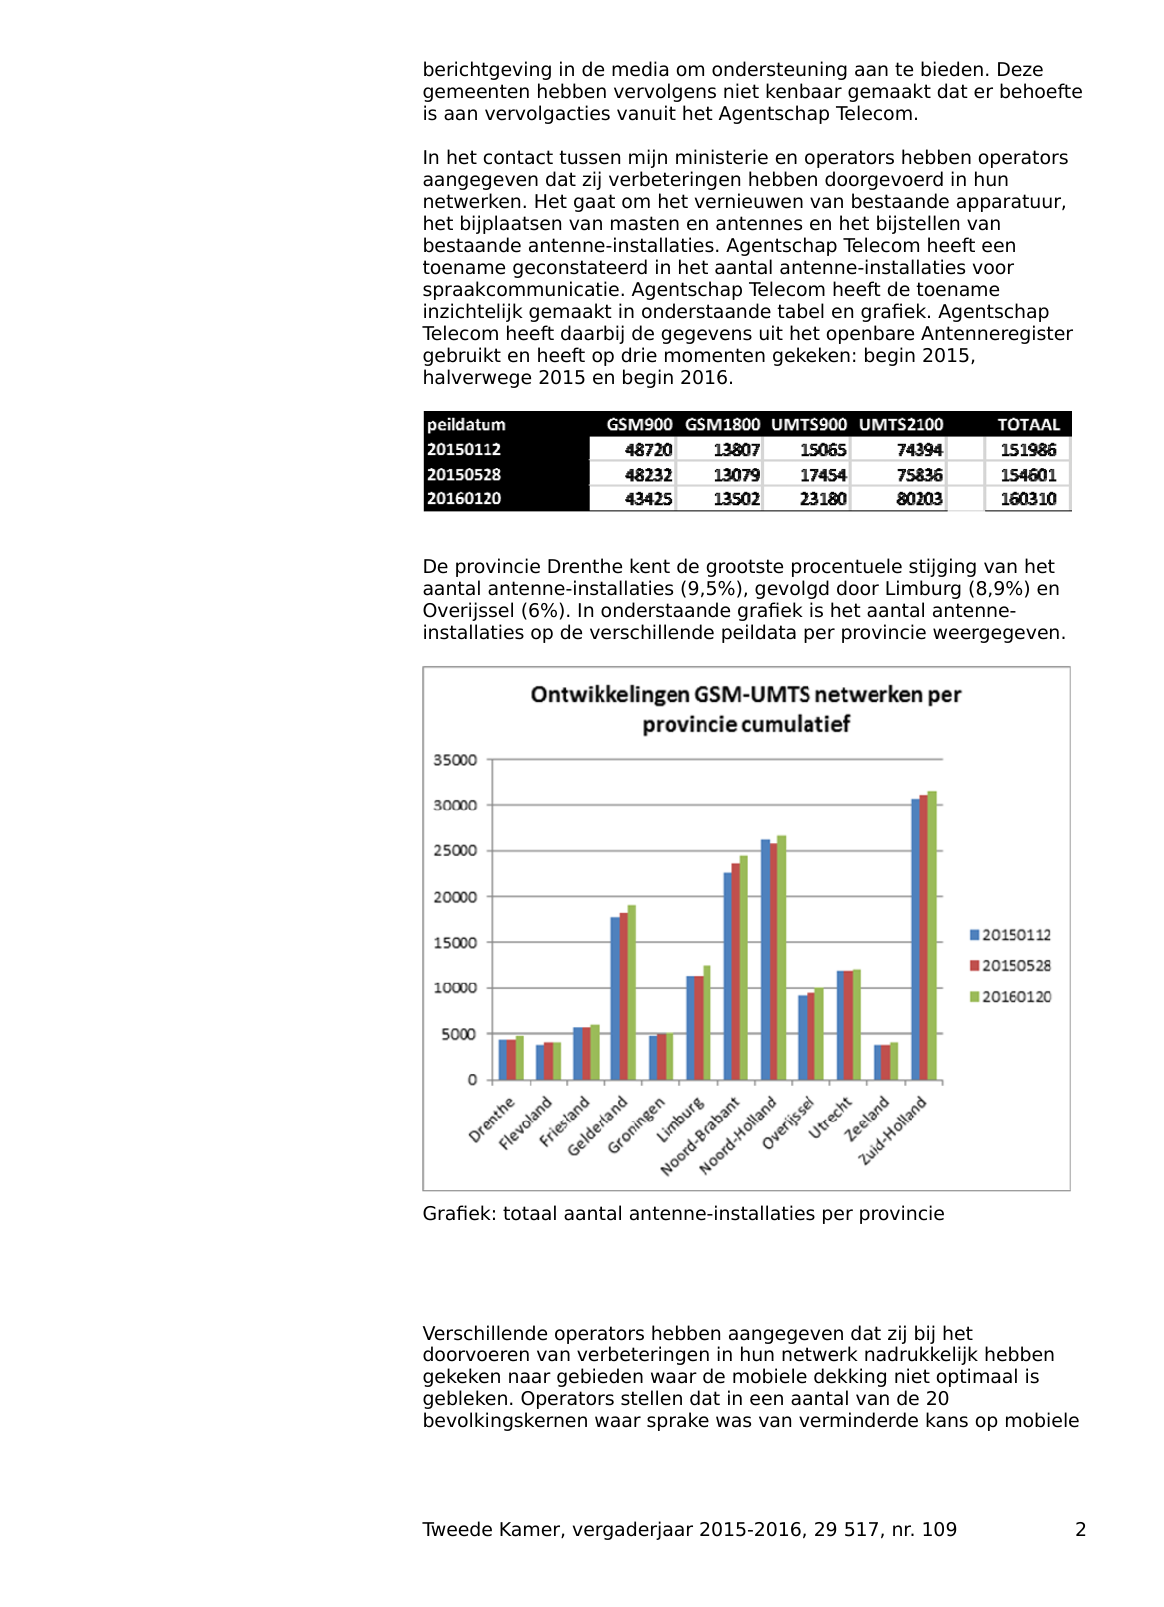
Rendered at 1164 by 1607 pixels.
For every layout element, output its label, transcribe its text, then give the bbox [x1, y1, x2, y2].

picture [422, 411, 1072, 512]
text Verschillende operators hebben aangegeven dat zij bij het doorvoeren van verbeteringen in hun netwerk nadrukkelijk hebben gekeken naar gebieden waar de mobiele dekking niet optimaal is gebleken. Operators stellen dat in een aantal van de 20 bevolkingskernen waar sprake was van verminderde kans op mobiele [422, 1322, 1087, 1432]
text Grafiek: totaal aantal antenne-installaties per provincie [422, 1203, 1072, 1225]
text In het contact tussen mijn ministerie en operators hebben operators aangegeven dat zij verbeteringen hebben doorgevoerd in hun netwerken. Het gaat om het vernieuwen van bestaande apparatuur, het bijplaatsen van masten en antennes en het bijstellen van bestaande antenne-installaties. Agentschap Telecom heeft een toename geconstateerd in het aantal antenne-installaties voor spraakcommunicatie. Agentschap Telecom heeft de toename inzichtelijk gemaakt in onderstaande tabel en grafiek. Agentschap Telecom heeft daarbij de gegevens uit het openbare Antenneregister gebruikt en heeft op drie momenten gekeken: begin 2015, halverwege 2015 en begin 2016. [422, 147, 1087, 389]
text berichtgeving in de media om ondersteuning aan te bieden. Deze gemeenten hebben vervolgens niet kenbaar gemaakt dat er behoefte is aan vervolgacties vanuit het Agentschap Telecom. [422, 59, 1087, 125]
picture [422, 665, 1072, 1192]
text De provincie Drenthe kent de grootste procentuele stijging van het aantal antenne-installaties (9,5%), gevolgd door Limburg (8,9%) en Overijssel (6%). In onderstaande grafiek is het aantal antenne-installaties op de verschillende peildata per provincie weergegeven. [422, 556, 1087, 644]
